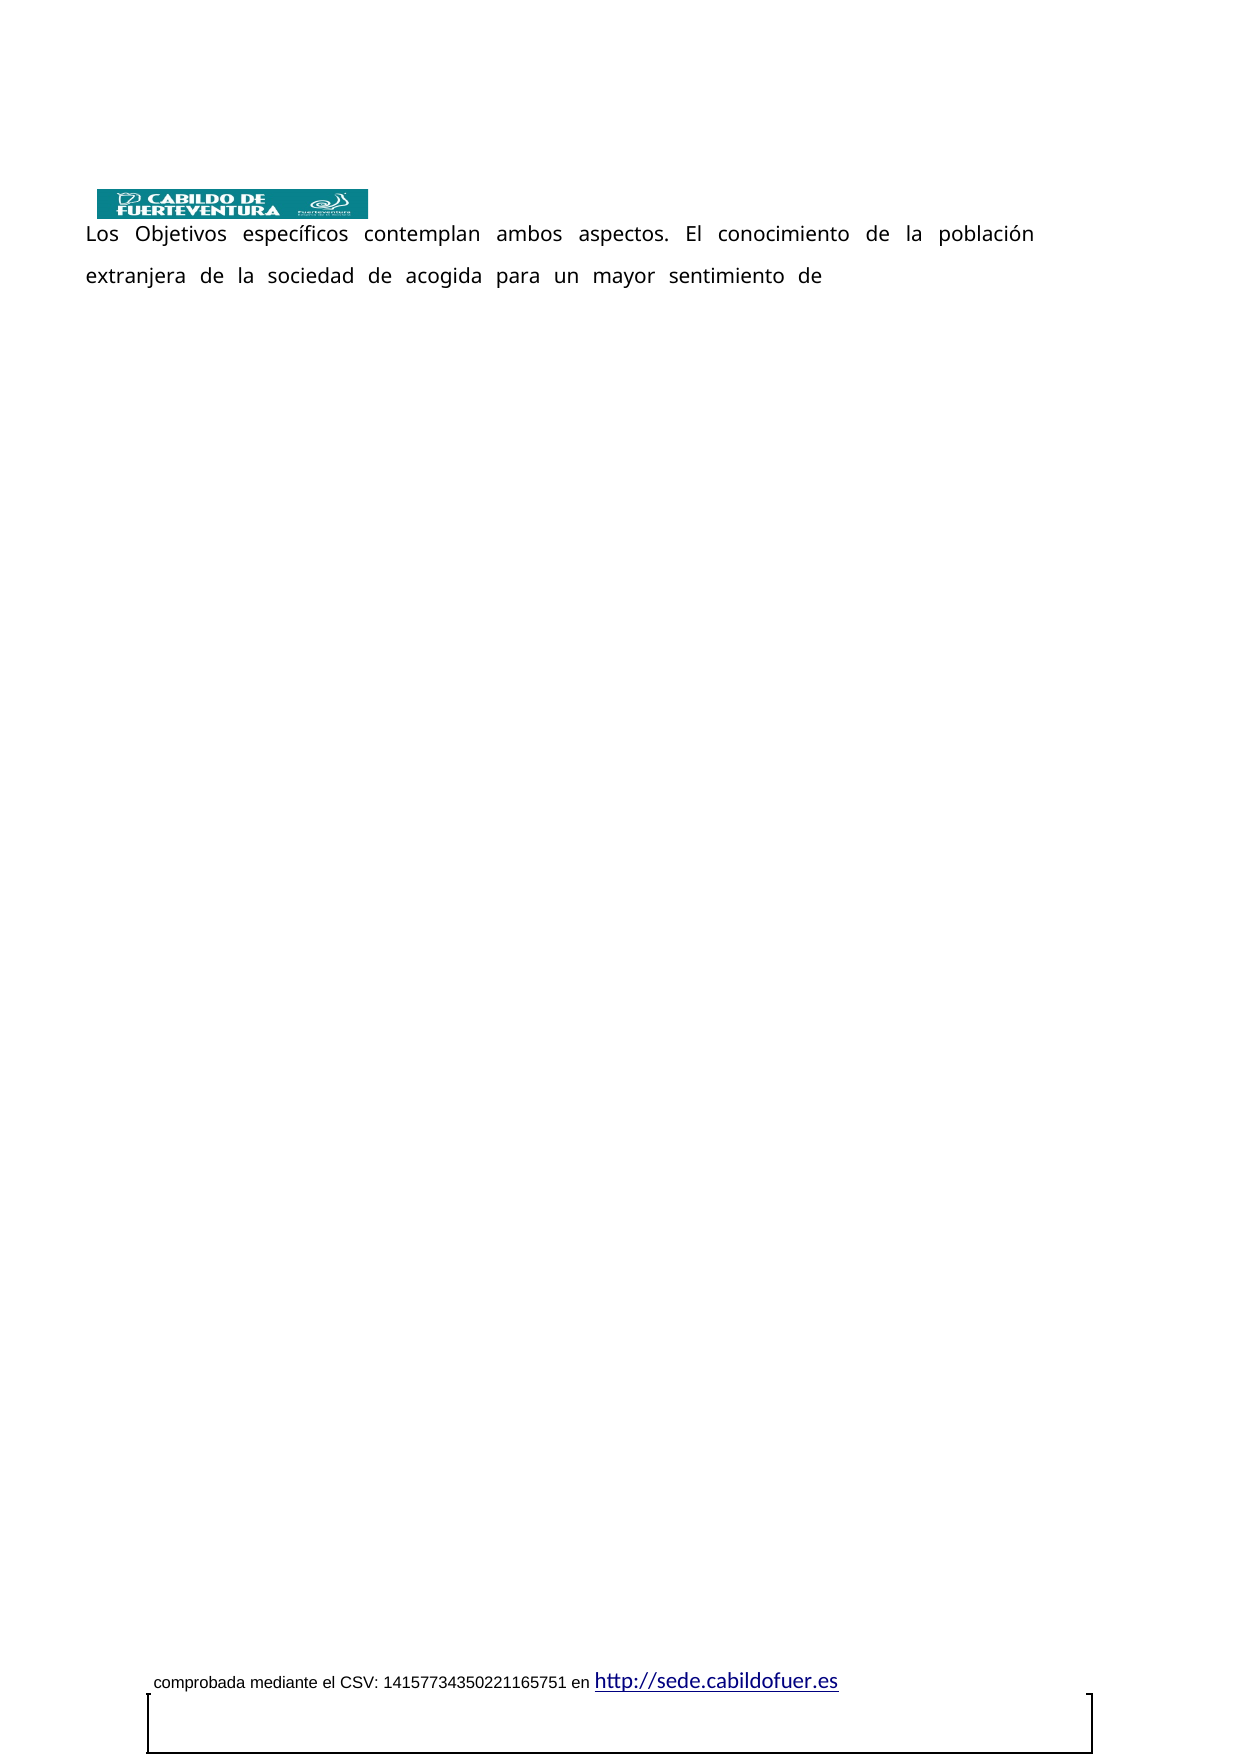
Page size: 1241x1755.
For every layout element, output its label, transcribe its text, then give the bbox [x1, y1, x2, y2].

text Los Objetivos específicos contemplan ambos aspectos. El conocimiento de la población extranjera de la sociedad de acogida para un mayor sentimiento de [85, 219, 1034, 289]
picture [97, 189, 369, 219]
